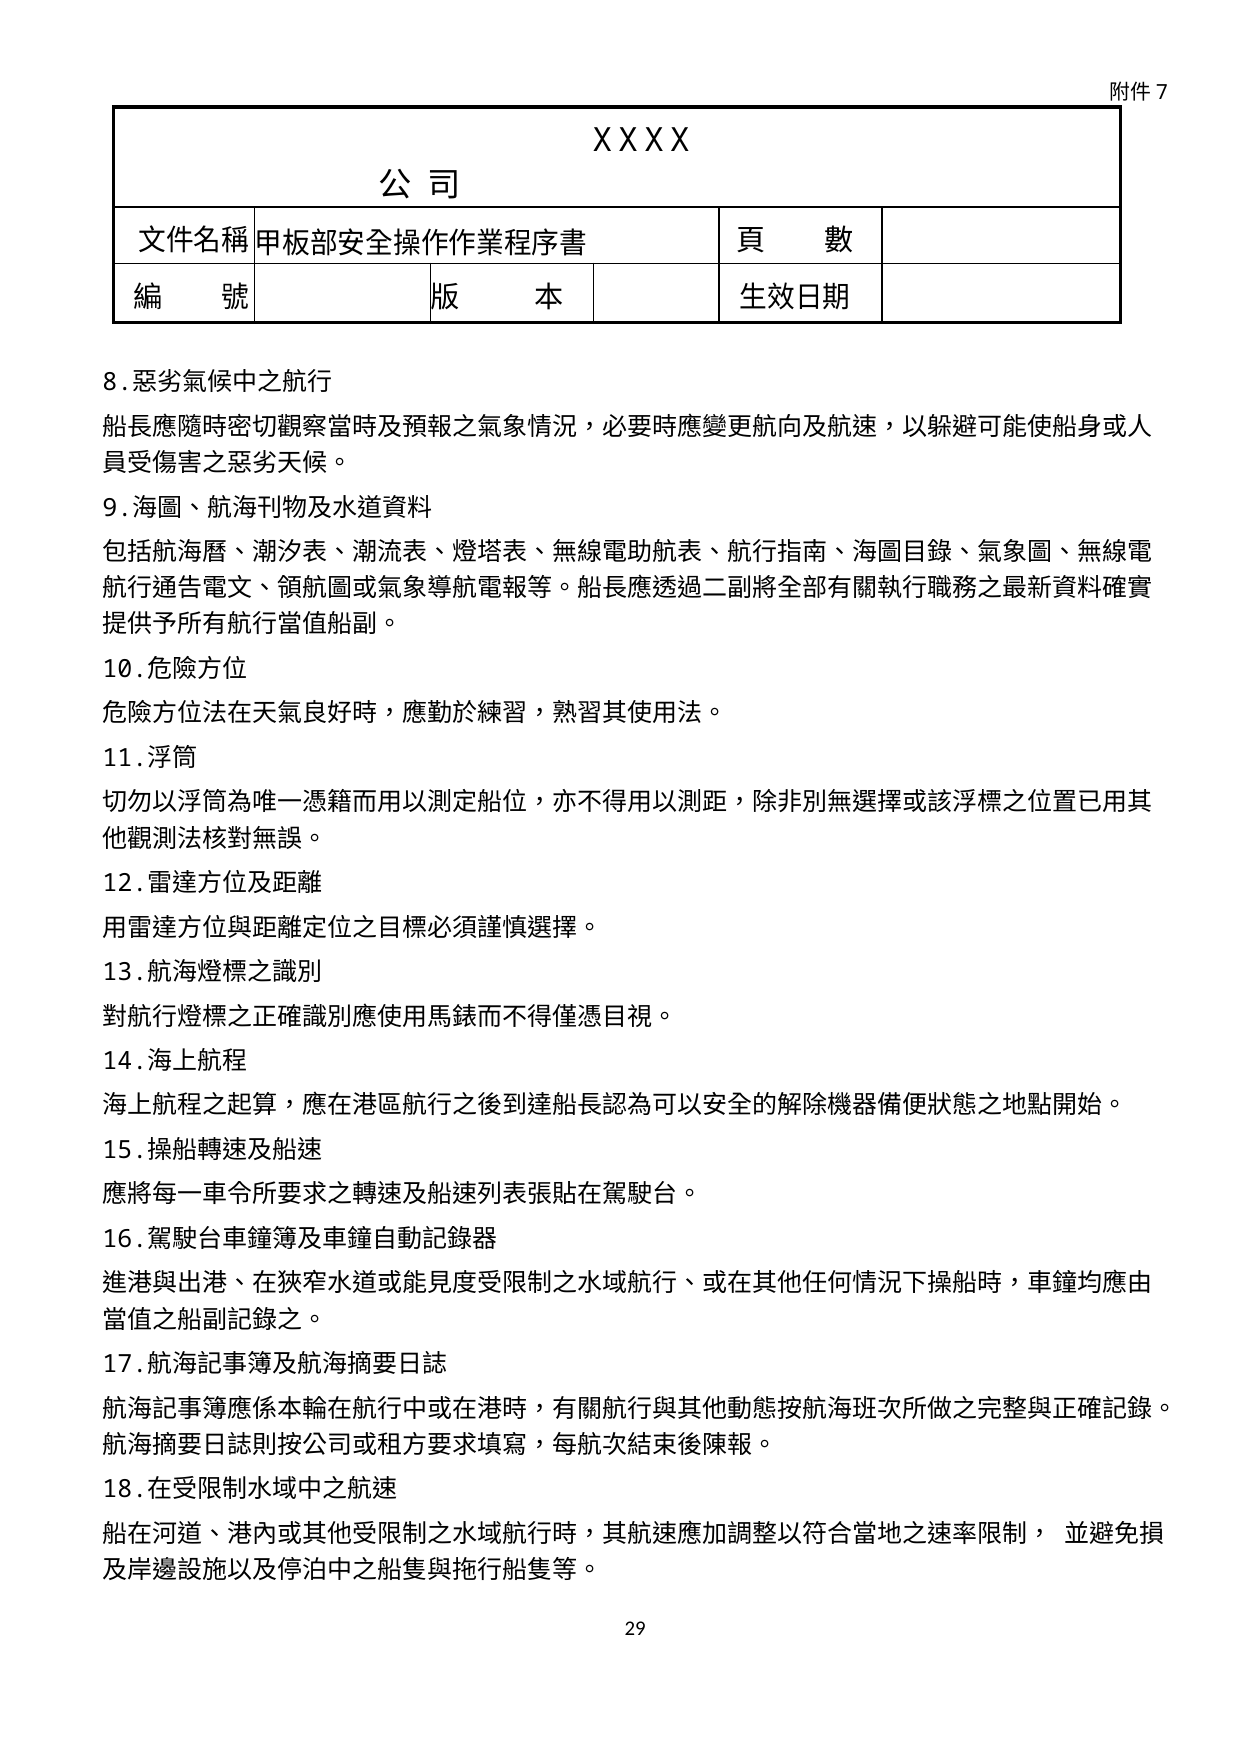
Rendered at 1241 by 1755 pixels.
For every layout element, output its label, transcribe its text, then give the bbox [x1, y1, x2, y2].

table_cell 甲板部安全操作作業程序書 [255, 208, 718, 262]
text 包括航海曆、潮汐表、潮流表、燈塔表、無線電助航表、航行指南、海圖目錄、氣象圖、無線電航行通告電文、領航圖或氣象導航電報等。船長應透過二副將全部有關執行職務之最新資料確實提供予所有航行當值船副。 [102, 531, 1168, 640]
table_header XXXX 公 司 [115, 109, 1119, 206]
text 18.在受限制水域中之航速 [102, 1469, 1168, 1505]
table_cell [594, 264, 718, 321]
text 9.海圖、航海刊物及水道資料 [102, 487, 1168, 523]
text 航海記事簿應係本輪在航行中或在港時，有關航行與其他動態按航海班次所做之完整與正確記錄。航海摘要日誌則按公司或租方要求填寫，每航次結束後陳報。 [102, 1388, 1168, 1461]
table_cell 生效日期 [720, 264, 881, 321]
text 10.危險方位 [102, 648, 1168, 685]
text 13.航海燈標之識別 [102, 952, 1168, 988]
text 危險方位法在天氣良好時，應勤於練習，熟習其使用法。 [102, 693, 1168, 729]
text 16.駕駛台車鐘簿及車鐘自動記錄器 [102, 1218, 1168, 1255]
table_cell [883, 264, 1119, 321]
text 17.航海記事簿及航海摘要日誌 [102, 1344, 1168, 1380]
table_cell [255, 264, 430, 321]
text 船長應隨時密切觀察當時及預報之氣象情況，必要時應變更航向及航速，以躲避可能使船身或人員受傷害之惡劣天候。 [102, 406, 1168, 479]
text 用雷達方位與距離定位之目標必須謹慎選擇。 [102, 907, 1168, 943]
text 11.浮筒 [102, 737, 1168, 774]
table_cell 編 號 [115, 264, 254, 321]
table_cell 頁 數 [720, 208, 881, 262]
text 8.惡劣氣候中之航行 [102, 362, 1168, 398]
text 海上航程之起算，應在港區航行之後到達船長認為可以安全的解除機器備便狀態之地點開始。 [102, 1085, 1168, 1121]
text 14.海上航程 [102, 1041, 1168, 1077]
table_cell 版 本 [431, 264, 593, 321]
text 對航行燈標之正確識別應使用馬錶而不得僅憑目視。 [102, 996, 1168, 1032]
text 15.操船轉速及船速 [102, 1129, 1168, 1166]
text 船在河道、港內或其他受限制之水域航行時，其航速應加調整以符合當地之速率限制， 並避免損及岸邊設施以及停泊中之船隻與拖行船隻等。 [102, 1513, 1168, 1586]
table_cell [883, 208, 1119, 262]
text 12.雷達方位及距離 [102, 863, 1168, 899]
text 切勿以浮筒為唯一憑籍而用以測定船位，亦不得用以測距，除非別無選擇或該浮標之位置已用其他觀測法核對無誤。 [102, 782, 1168, 854]
text 應將每一車令所要求之轉速及船速列表張貼在駕駛台。 [102, 1174, 1168, 1210]
table_cell 文件名稱 [115, 208, 254, 262]
text 進港與出港、在狹窄水道或能見度受限制之水域航行、或在其他任何情況下操船時，車鐘均應由當值之船副記錄之。 [102, 1263, 1168, 1335]
